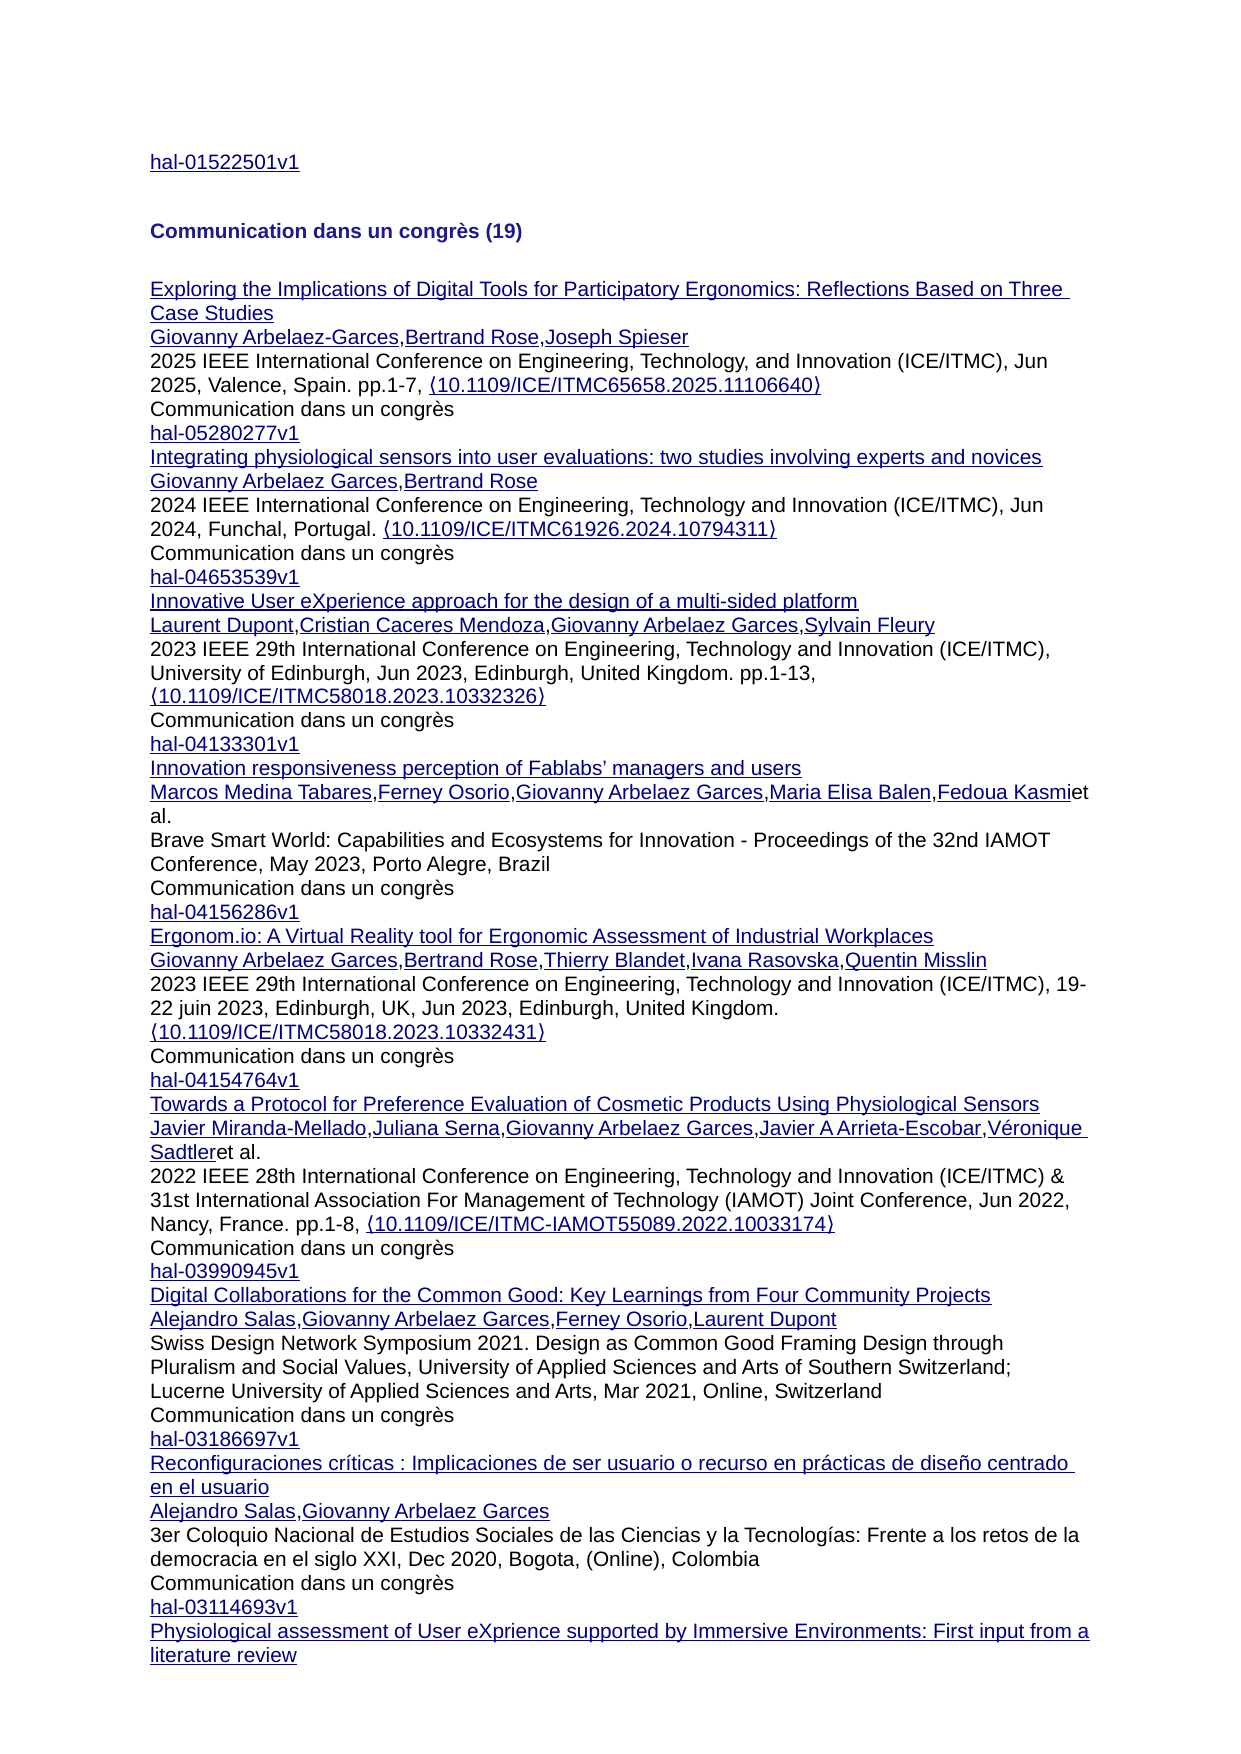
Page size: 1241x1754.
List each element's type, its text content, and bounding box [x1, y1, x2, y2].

subtitle Communication dans un congrès (19) [150, 219, 1090, 243]
table_cell literature review [150, 1641, 1090, 1667]
table_cell Innovative User eXperience approach for the design of a multi-sided platform Laurent Dupont,Cristian Caceres Mendoza,Giovanny Arbelaez Garces,Sylvain Fleury 2023 IEEE 29th International Conference on Engineering, Technology and Innovation (ICE/ITMC), University of Edinburgh, Jun 2023, Edinburgh, United Kingdom. pp.1-13, ⟨10.1109/ICE/ITMC58018.2023.10332326⟩ Communication dans un congrès hal-04133301v1 [150, 589, 1090, 756]
table_cell Integrating physiological sensors into user evaluations: two studies involving experts and novices Giovanny Arbelaez Garces,Bertrand Rose 2024 IEEE International Conference on Engineering, Technology and Innovation (ICE/ITMC), Jun 2024, Funchal, Portugal. ⟨10.1109/ICE/ITMC61926.2024.10794311⟩ Communication dans un congrès hal-04653539v1 [150, 445, 1090, 588]
table_cell Reconfiguraciones críticas : Implicaciones de ser usuario o recurso en prácticas de diseño centrado en el usuario Alejandro Salas,Giovanny Arbelaez Garces 3er Coloquio Nacional de Estudios Sociales de las Ciencias y la Tecnologías: Frente a los retos de la democracia en el siglo XXI, Dec 2020, Bogota, (Online), Colombia Communication dans un congrès hal-03114693v1 [150, 1451, 1090, 1619]
table_header Exploring the Implications of Digital Tools for Participatory Ergonomics: Reflections Based on Three Case Studies Giovanny Arbelaez-Garces,Bertrand Rose,Joseph Spieser 2025 IEEE International Conference on Engineering, Technology, and Innovation (ICE/ITMC), Jun 2025, Valence, Spain. pp.1-7, ⟨10.1109/ICE/ITMC65658.2025.11106640⟩ Communication dans un congrès hal-05280277v1 [150, 277, 1090, 445]
table_cell Innovation responsiveness perception of Fablabs’ managers and users Marcos Medina Tabares,Ferney Osorio,Giovanny Arbelaez Garces,Maria Elisa Balen,Fedoua Kasmiet al. Brave Smart World: Capabilities and Ecosystems for Innovation - Proceedings of the 32nd IAMOT Conference, May 2023, Porto Alegre, Brazil Communication dans un congrès hal-04156286v1 [150, 756, 1090, 924]
table_cell hal-01522501v1 [150, 150, 1090, 174]
table_cell Ergonom.io: A Virtual Reality tool for Ergonomic Assessment of Industrial Workplaces Giovanny Arbelaez Garces,Bertrand Rose,Thierry Blandet,Ivana Rasovska,Quentin Misslin 2023 IEEE 29th International Conference on Engineering, Technology and Innovation (ICE/ITMC), 19-22 juin 2023, Edinburgh, UK, Jun 2023, Edinburgh, United Kingdom. ⟨10.1109/ICE/ITMC58018.2023.10332431⟩ Communication dans un congrès hal-04154764v1 [150, 924, 1090, 1092]
table_cell Digital Collaborations for the Common Good: Key Learnings from Four Community Projects Alejandro Salas,Giovanny Arbelaez Garces,Ferney Osorio,Laurent Dupont Swiss Design Network Symposium 2021. Design as Common Good Framing Design through Pluralism and Social Values, University of Applied Sciences and Arts of Southern Switzerland; Lucerne University of Applied Sciences and Arts, Mar 2021, Online, Switzerland Communication dans un congrès hal-03186697v1 [150, 1283, 1090, 1451]
table_cell Towards a Protocol for Preference Evaluation of Cosmetic Products Using Physiological Sensors Javier Miranda-Mellado,Juliana Serna,Giovanny Arbelaez Garces,Javier A Arrieta-Escobar,Véronique Sadtleret al. 2022 IEEE 28th International Conference on Engineering, Technology and Innovation (ICE/ITMC) & 31st International Association For Management of Technology (IAMOT) Joint Conference, Jun 2022, Nancy, France. pp.1-8, ⟨10.1109/ICE/ITMC-IAMOT55089.2022.10033174⟩ Communication dans un congrès hal-03990945v1 [150, 1092, 1090, 1283]
table_cell Physiological assessment of User eXprience supported by Immersive Environments: First input from a [150, 1619, 1090, 1640]
